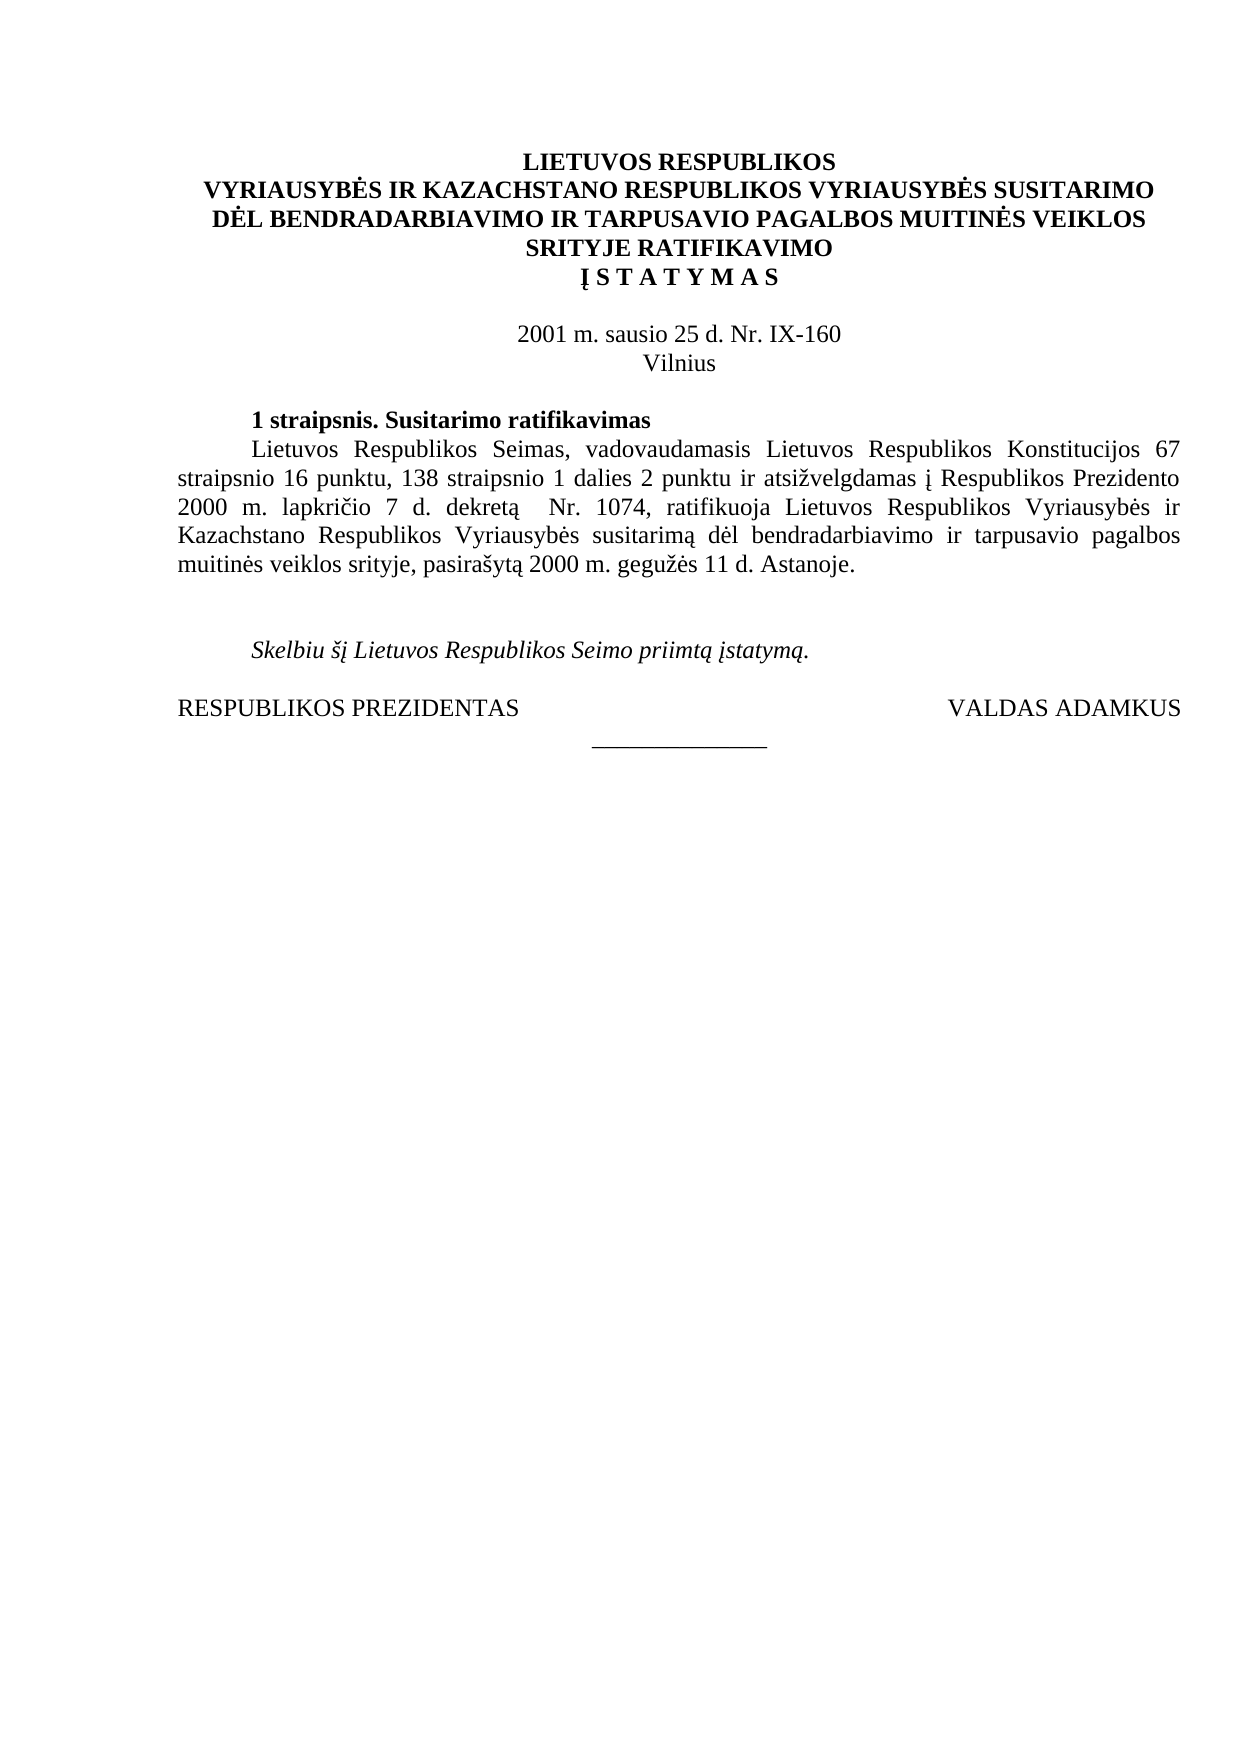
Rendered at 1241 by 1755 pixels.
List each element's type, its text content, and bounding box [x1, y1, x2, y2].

text 2001 m. sausio 25 d. Nr. IX-160 [177, 319, 1181, 348]
text Vilnius [177, 348, 1181, 377]
text Į S T A T Y M A S [177, 262, 1181, 291]
text Skelbiu šį Lietuvos Respublikos Seimo priimtą įstatymą. [177, 636, 1181, 664]
text 1 straipsnis. Susitarimo ratifikavimas [177, 406, 1181, 434]
text Lietuvos Respublikos Seimas, vadovaudamasis Lietuvos Respublikos Konstitucijos 67 straipsnio 16 punktu, 138 straipsnio 1 dalies 2 punktu ir atsižvelgdamas į Respublikos Prezidento 2000 m. lapkričio 7 d. dekretą Nr. 1074, ratifikuoja Lietuvos Respublikos Vyriausybės ir Kazachstano Respublikos Vyriausybės susitarimą dėl bendradarbiavimo ir tarpusavio pagalbos muitinės veiklos srityje, pasirašytą 2000 m. gegužės 11 d. Astanoje. [177, 434, 1181, 578]
text VYRIAUSYBĖS IR KAZACHSTANO RESPUBLIKOS VYRIAUSYBĖS SUSITARIMO DĖL BENDRADARBIAVIMO IR TARPUSAVIO PAGALBOS MUITINĖS VEIKLOS SRITYJE RATIFIKAVIMO [177, 176, 1181, 262]
text RESPUBLIKOS PREZIDENTAS VALDAS ADAMKUS [177, 693, 1181, 722]
text LIETUVOS RESPUBLIKOS [177, 147, 1181, 176]
text ______________ [177, 722, 1181, 751]
